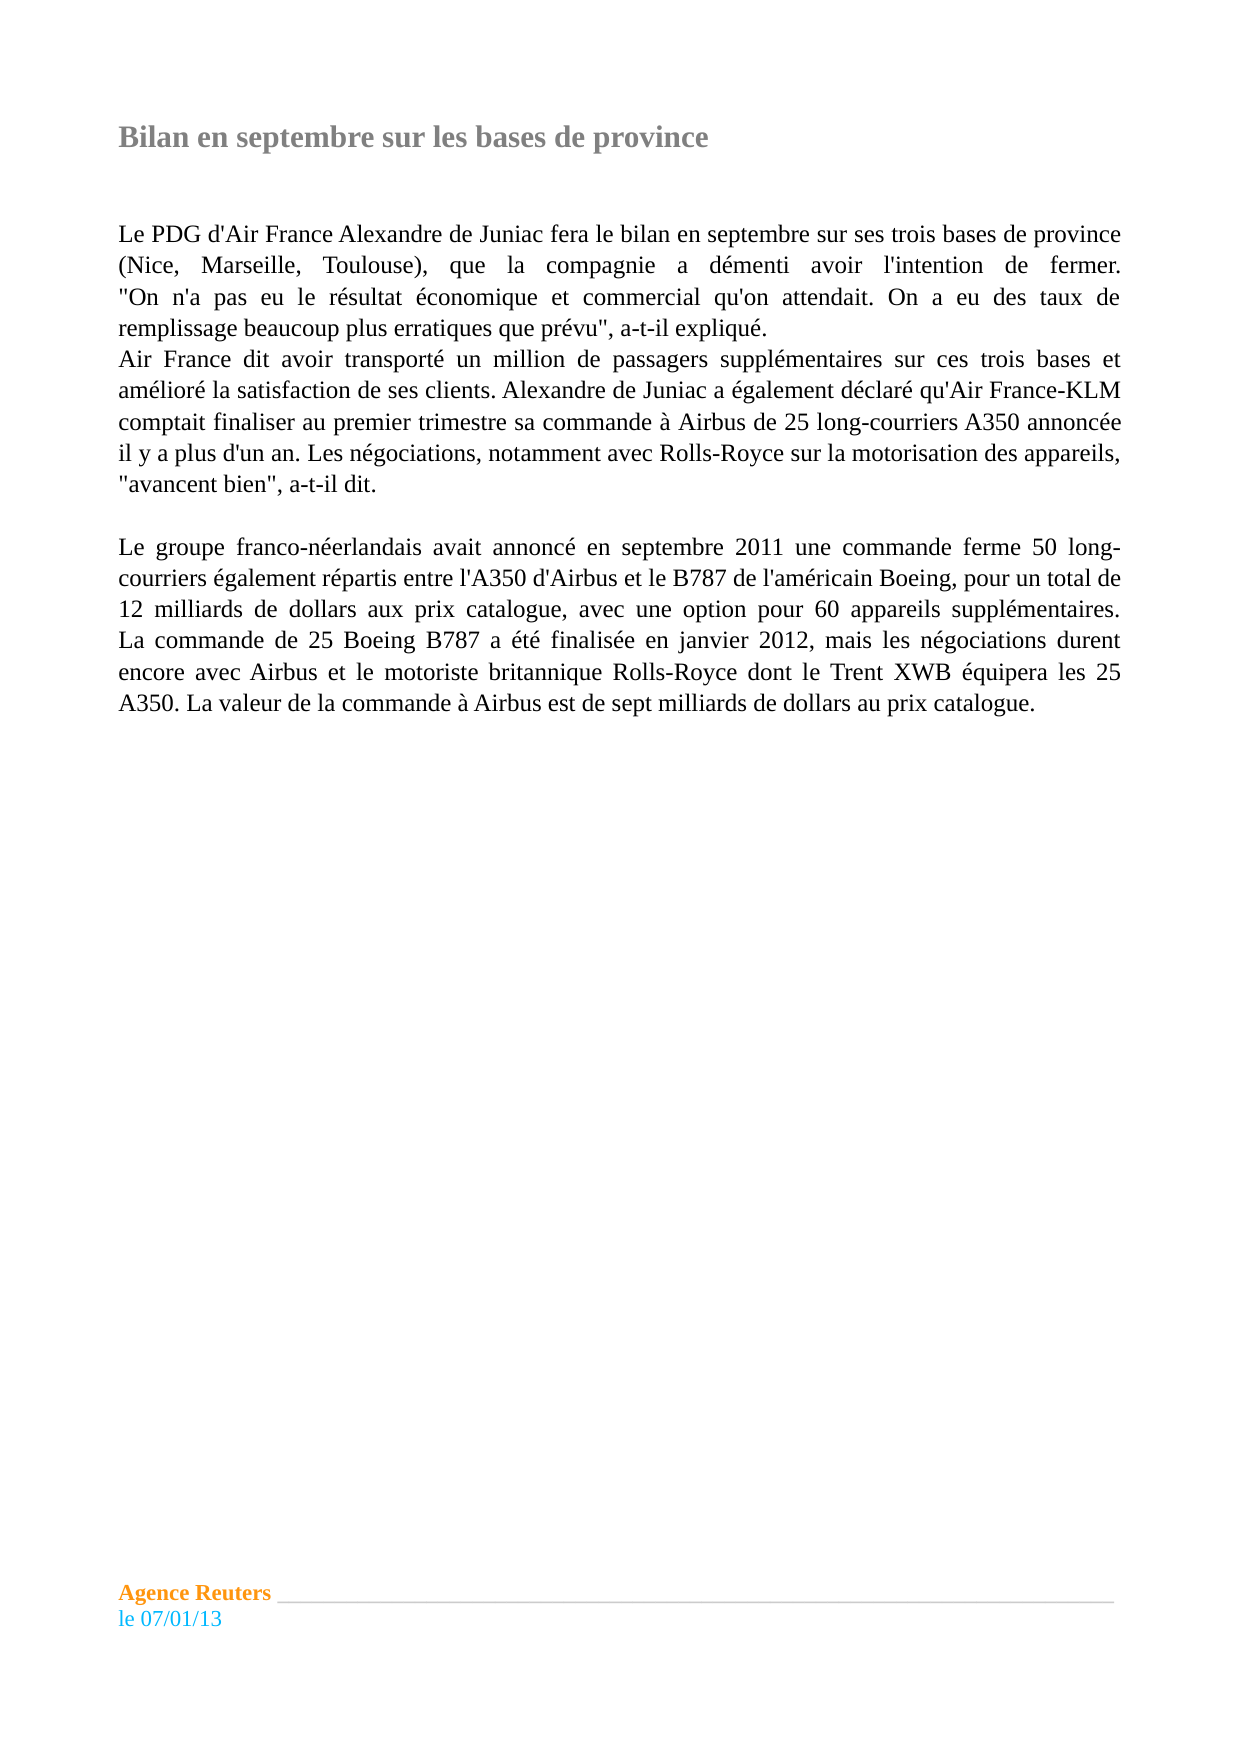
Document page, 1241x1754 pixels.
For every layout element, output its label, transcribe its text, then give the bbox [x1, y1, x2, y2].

text Air France dit avoir transporté un million de passagers supplémentaires sur ces trois bases et amélioré la satisfaction de ses clients. Alexandre de Juniac a également déclaré qu'Air France-KLM comptait finaliser au premier trimestre sa commande à Airbus de 25 long-courriers A350 annoncée il y a plus d'un an. Les négociations, notamment avec Rolls-Royce sur la motorisation des appareils, "avancent bien", a-t-il dit. [118, 342, 1122, 498]
text Agence Reuters _________________________________________________________________________ [118, 1579, 1122, 1605]
text Le groupe franco-néerlandais avait annoncé en septembre 2011 une commande ferme 50 long-courriers également répartis entre l'A350 d'Airbus et le B787 de l'américain Boeing, pour un total de 12 milliards de dollars aux prix catalogue, avec une option pour 60 appareils supplémentaires. La commande de 25 Boeing B787 a été finalisée en janvier 2012, mais les négociations durent encore avec Airbus et le motoriste britannique Rolls-Royce dont le Trent XWB équipera les 25 A350. La valeur de la commande à Airbus est de sept milliards de dollars au prix catalogue. [118, 529, 1122, 717]
text le 07/01/13 [118, 1605, 1122, 1632]
text Bilan en septembre sur les bases de province [118, 118, 1122, 154]
text Le PDG d'Air France Alexandre de Juniac fera le bilan en septembre sur ses trois bases de province (Nice, Marseille, Toulouse), que la compagnie a démenti avoir l'intention de fermer. "On n'a pas eu le résultat économique et commercial qu'on attendait. On a eu des taux de remplissage beaucoup plus erratiques que prévu", a-t-il expliqué. [118, 217, 1122, 342]
